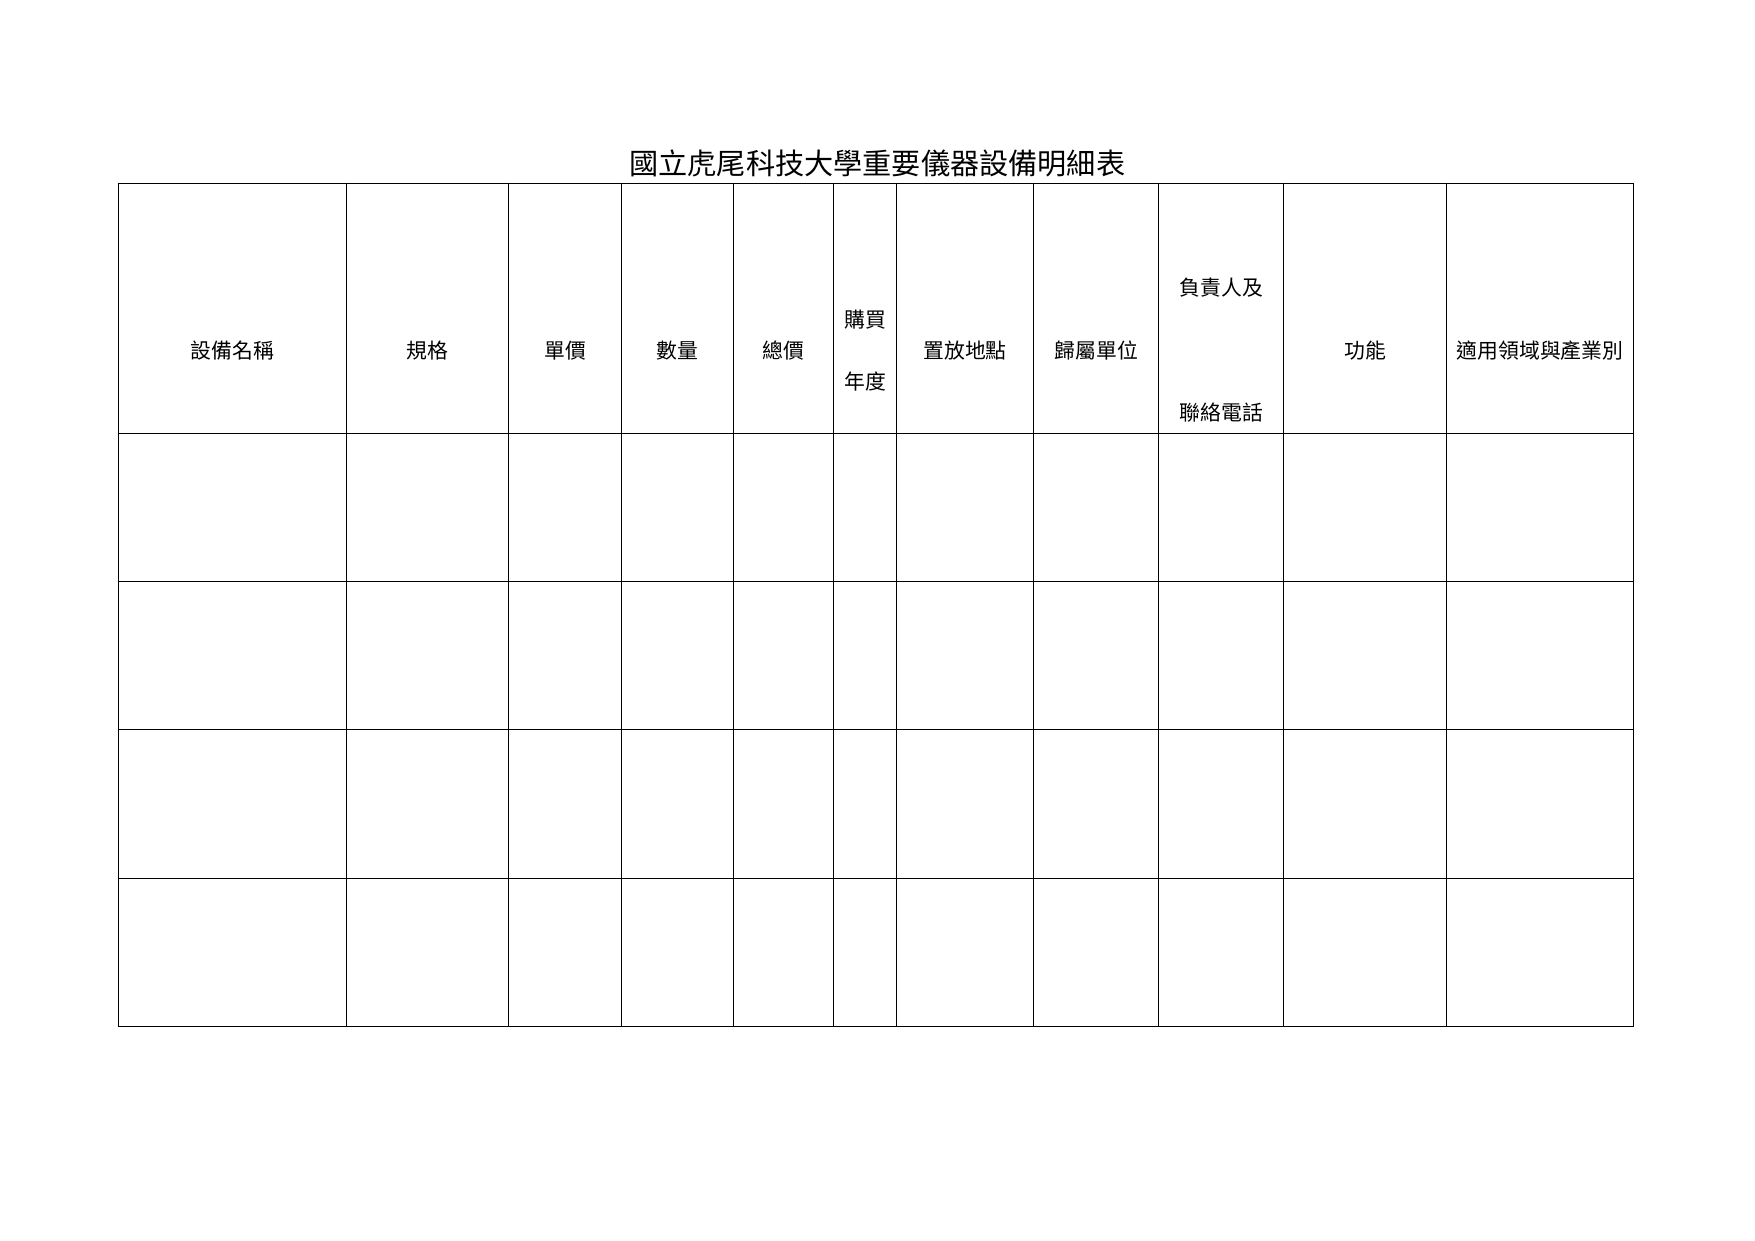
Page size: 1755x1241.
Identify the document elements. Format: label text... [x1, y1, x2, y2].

table_header 置放地點 [897, 184, 1033, 432]
table_cell [897, 434, 1033, 581]
table_header 數量 [622, 184, 733, 432]
table_cell [897, 879, 1033, 1026]
table_cell [1159, 434, 1283, 581]
table_cell [1447, 582, 1633, 729]
table_cell [509, 879, 621, 1026]
table_header 適用領域與產業別 [1447, 184, 1633, 432]
table_cell [1284, 730, 1446, 878]
table_cell [897, 730, 1033, 878]
table_cell [622, 879, 733, 1026]
table_cell [119, 879, 346, 1026]
text 國立虎尾科技大學重要儀器設備明細表 [118, 120, 1636, 183]
table_cell [1159, 879, 1283, 1026]
table_header 總價 [734, 184, 833, 432]
table_cell [119, 582, 346, 729]
table_cell [1034, 434, 1158, 581]
table_header 功能 [1284, 184, 1446, 432]
table_header 負責人及 聯絡電話 [1159, 184, 1283, 432]
table_cell [1034, 879, 1158, 1026]
table_cell [1447, 730, 1633, 878]
table_cell [734, 582, 833, 729]
table_cell [1284, 434, 1446, 581]
table_cell [1284, 582, 1446, 729]
table_cell [734, 434, 833, 581]
table_cell [622, 730, 733, 878]
table_header 單價 [509, 184, 621, 432]
table_header 設備名稱 [119, 184, 346, 432]
table_cell [347, 879, 508, 1026]
table_cell [834, 730, 896, 878]
table_cell [1447, 879, 1633, 1026]
table_cell [834, 434, 896, 581]
table_header 規格 [347, 184, 508, 432]
table_cell [509, 582, 621, 729]
table_cell [509, 730, 621, 878]
table_cell [1284, 879, 1446, 1026]
table_cell [734, 879, 833, 1026]
table_cell [897, 582, 1033, 729]
table_cell [347, 434, 508, 581]
table_cell [119, 730, 346, 878]
table_cell [834, 879, 896, 1026]
table_header 購買 年度 [834, 184, 896, 432]
table_cell [119, 434, 346, 581]
table_cell [1034, 730, 1158, 878]
table_cell [622, 582, 733, 729]
table_cell [622, 434, 733, 581]
table_cell [734, 730, 833, 878]
table_cell [1447, 434, 1633, 581]
table_cell [1159, 582, 1283, 729]
table_header 歸屬單位 [1034, 184, 1158, 432]
table_cell [834, 582, 896, 729]
table_cell [509, 434, 621, 581]
table_cell [1034, 582, 1158, 729]
table_cell [347, 730, 508, 878]
table_cell [347, 582, 508, 729]
table_cell [1159, 730, 1283, 878]
